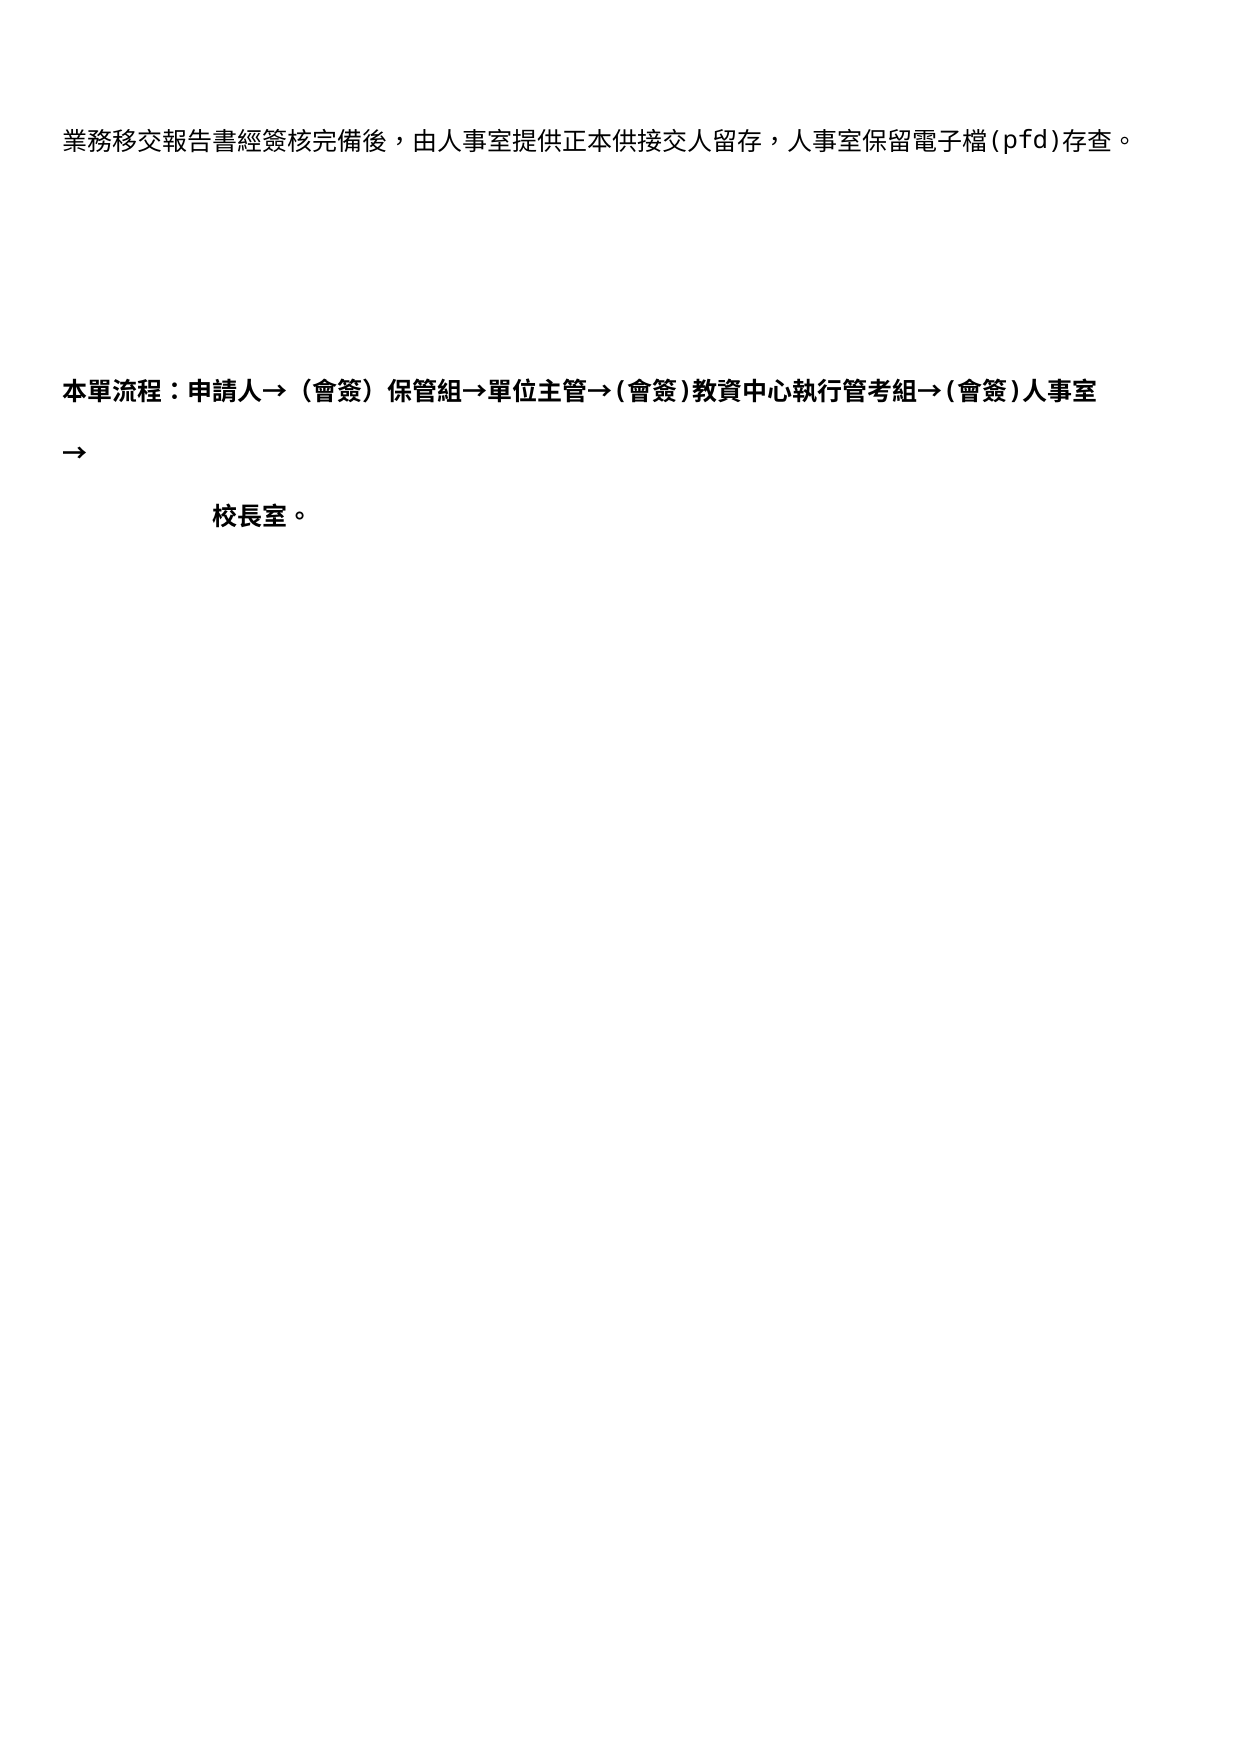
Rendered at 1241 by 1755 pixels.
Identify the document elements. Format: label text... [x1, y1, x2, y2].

text 業務移交報告書經簽核完備後，由人事室提供正本供接交人留存，人事室保留電子檔(pfd)存查。 [63, 97, 1122, 160]
text 校長室。 [63, 472, 1122, 535]
text 本單流程：申請人→（會簽）保管組→單位主管→(會簽)教資中心執行管考組→(會簽)人事室→ [63, 347, 1122, 472]
